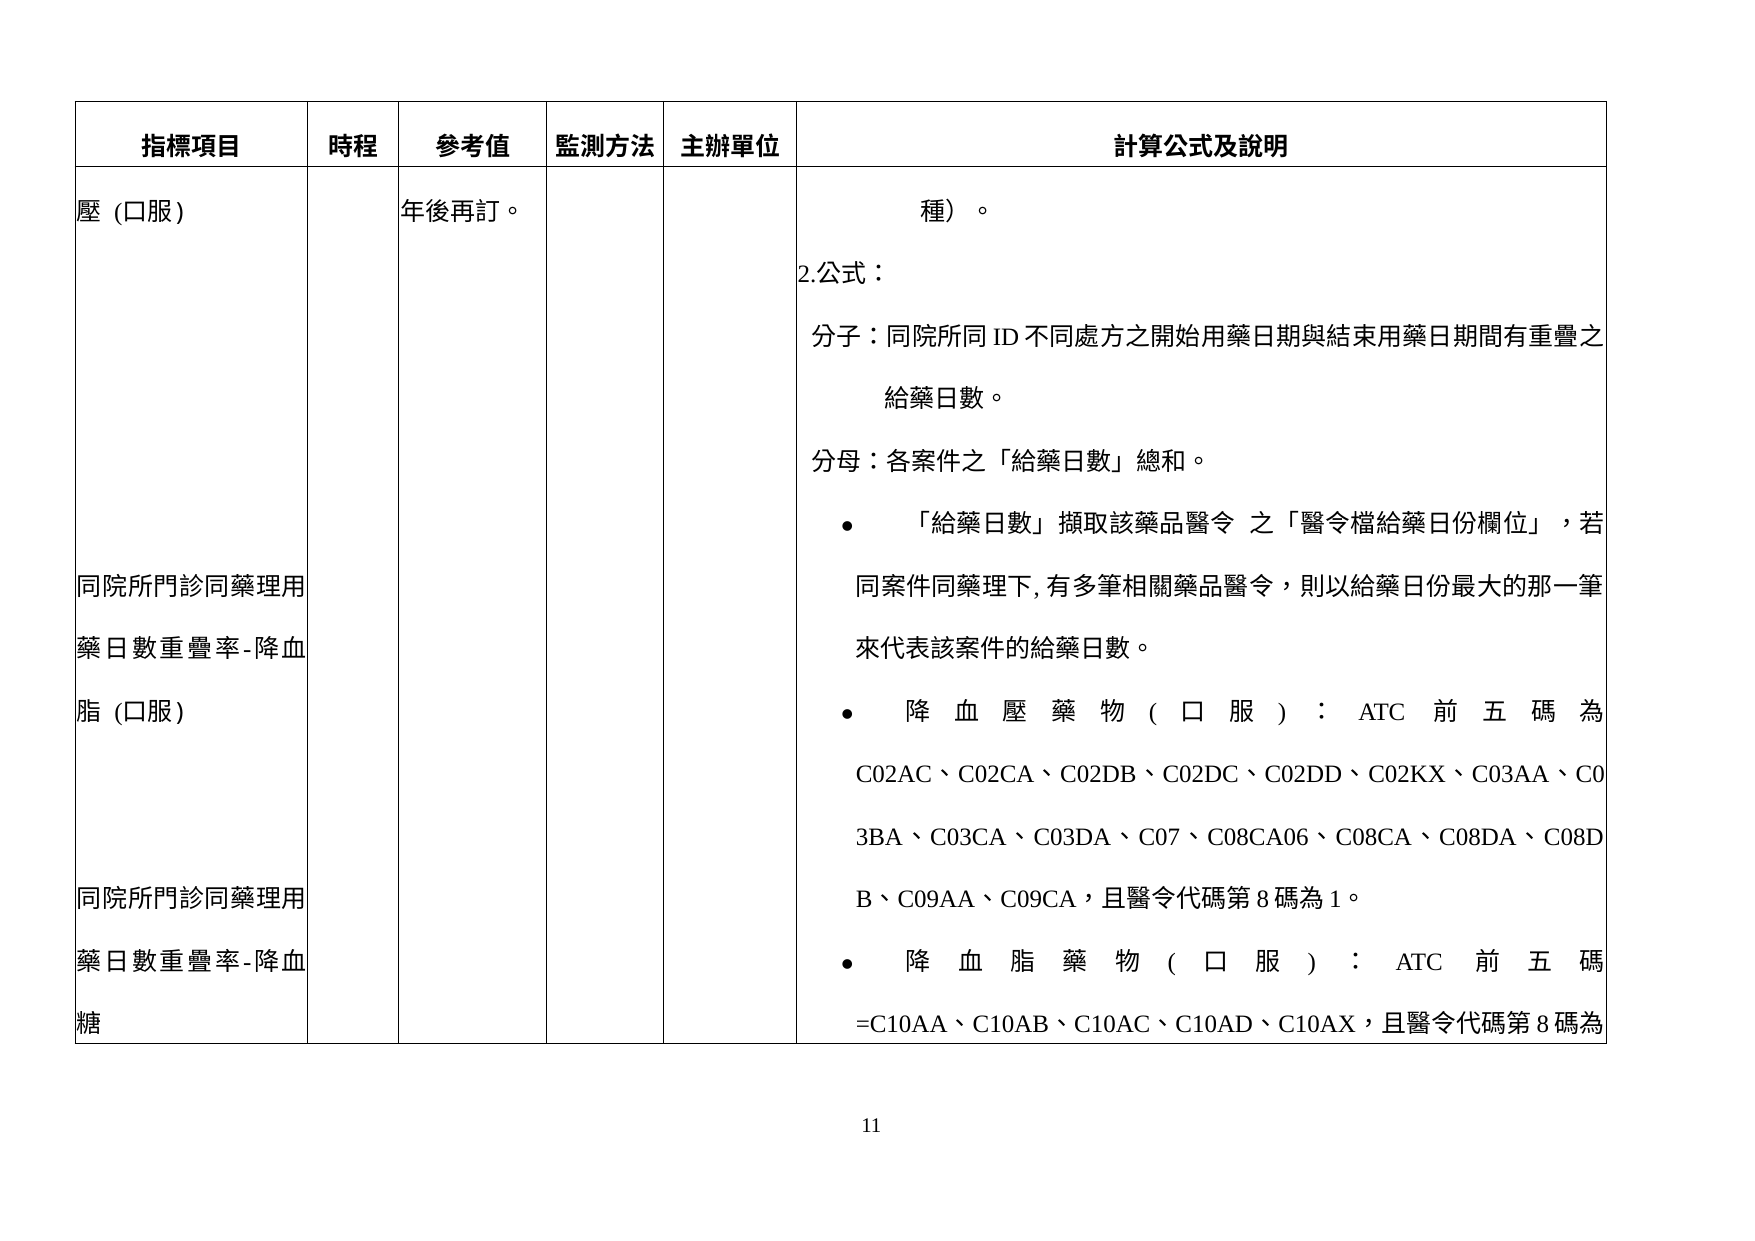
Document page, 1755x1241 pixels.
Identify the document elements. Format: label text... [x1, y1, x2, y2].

table_header 主辦單位 [664, 102, 796, 166]
table_header 計算公式及說明 [797, 102, 1606, 166]
table_cell [547, 167, 663, 1043]
table_cell 壓 (口服) 同院所門診同藥理用藥日數重疊率-降血脂 (口服) 同院所門診同藥理用藥日數重疊率-降血糖 [76, 167, 307, 1043]
table_header 指標項目 [76, 102, 307, 166]
table_header 監測方法 [547, 102, 663, 166]
table_cell [664, 167, 796, 1043]
table_header 時程 [308, 102, 398, 166]
table_cell 1.資料範圍：每季所有屬西醫基層總額之同類藥物給藥案件（藥費不為0，或給藥天數不為0，或處方調劑方式為1、0、6其中一種）。 2.公式： 分子：同院所同ID不同處方之開始用藥日期與結束用藥日期間有重疊之給藥日數。 分母：各案件之「給藥日數」總和。 「給藥日數」擷取該藥品醫令 之「醫令檔給藥日份欄位」，若同案件同藥理下, 有多筆相關藥品醫令，則以給藥日份最大的那一筆來代表該案件的給藥日數。 降血壓藥物(口服)：ATC前五碼為C02AC、C02CA、C02DB、C02DC、C02DD、C02KX、C03AA、C03BA、C03CA、C03DA、C07、C08CA06、C08CA、C08DA、C08DB、C09AA、C09CA，且醫令代碼第8碼為1。 降血脂藥物(口服)：ATC前五碼=C10AA、C10AB、C10AC、C10AD、C10AX，且醫令代碼第8碼為1。 降血糖藥物(不分口服及注射)：ATC前五碼=A10AB、A10AC、A10AD、A10AE、A10BA、A10BB、A10BF、A10BG、A10BX 精神分裂藥物：ATC前五碼=N05AA、N05AB、N05AD、N05AE、N05AF、N05AH、N05AL、N05AN、A05AX。 憂鬱症藥物： ATC前五碼=N06AA、N06AB、N06AG、N06AX。 安眠鎮靜藥物(不含抗焦慮藥物)：前五碼為N05BA、N05BE、N05CC、N05CD、N05CF、N05CM。 3.本項指標「允許慢籤提早拿藥」，即同ID、同院所給藥日數>=28天, 且該筆給藥產生重疊的原因是與另一筆給藥日數>=28天的用藥比對所產生, 則在此原因下, 該筆用藥允許7天的空間不計入重疊日數。 [797, 167, 1606, 1043]
table_cell [308, 167, 398, 1043]
table_header 參考值 [399, 102, 546, 166]
table_cell 年後再訂。 [399, 167, 546, 1043]
